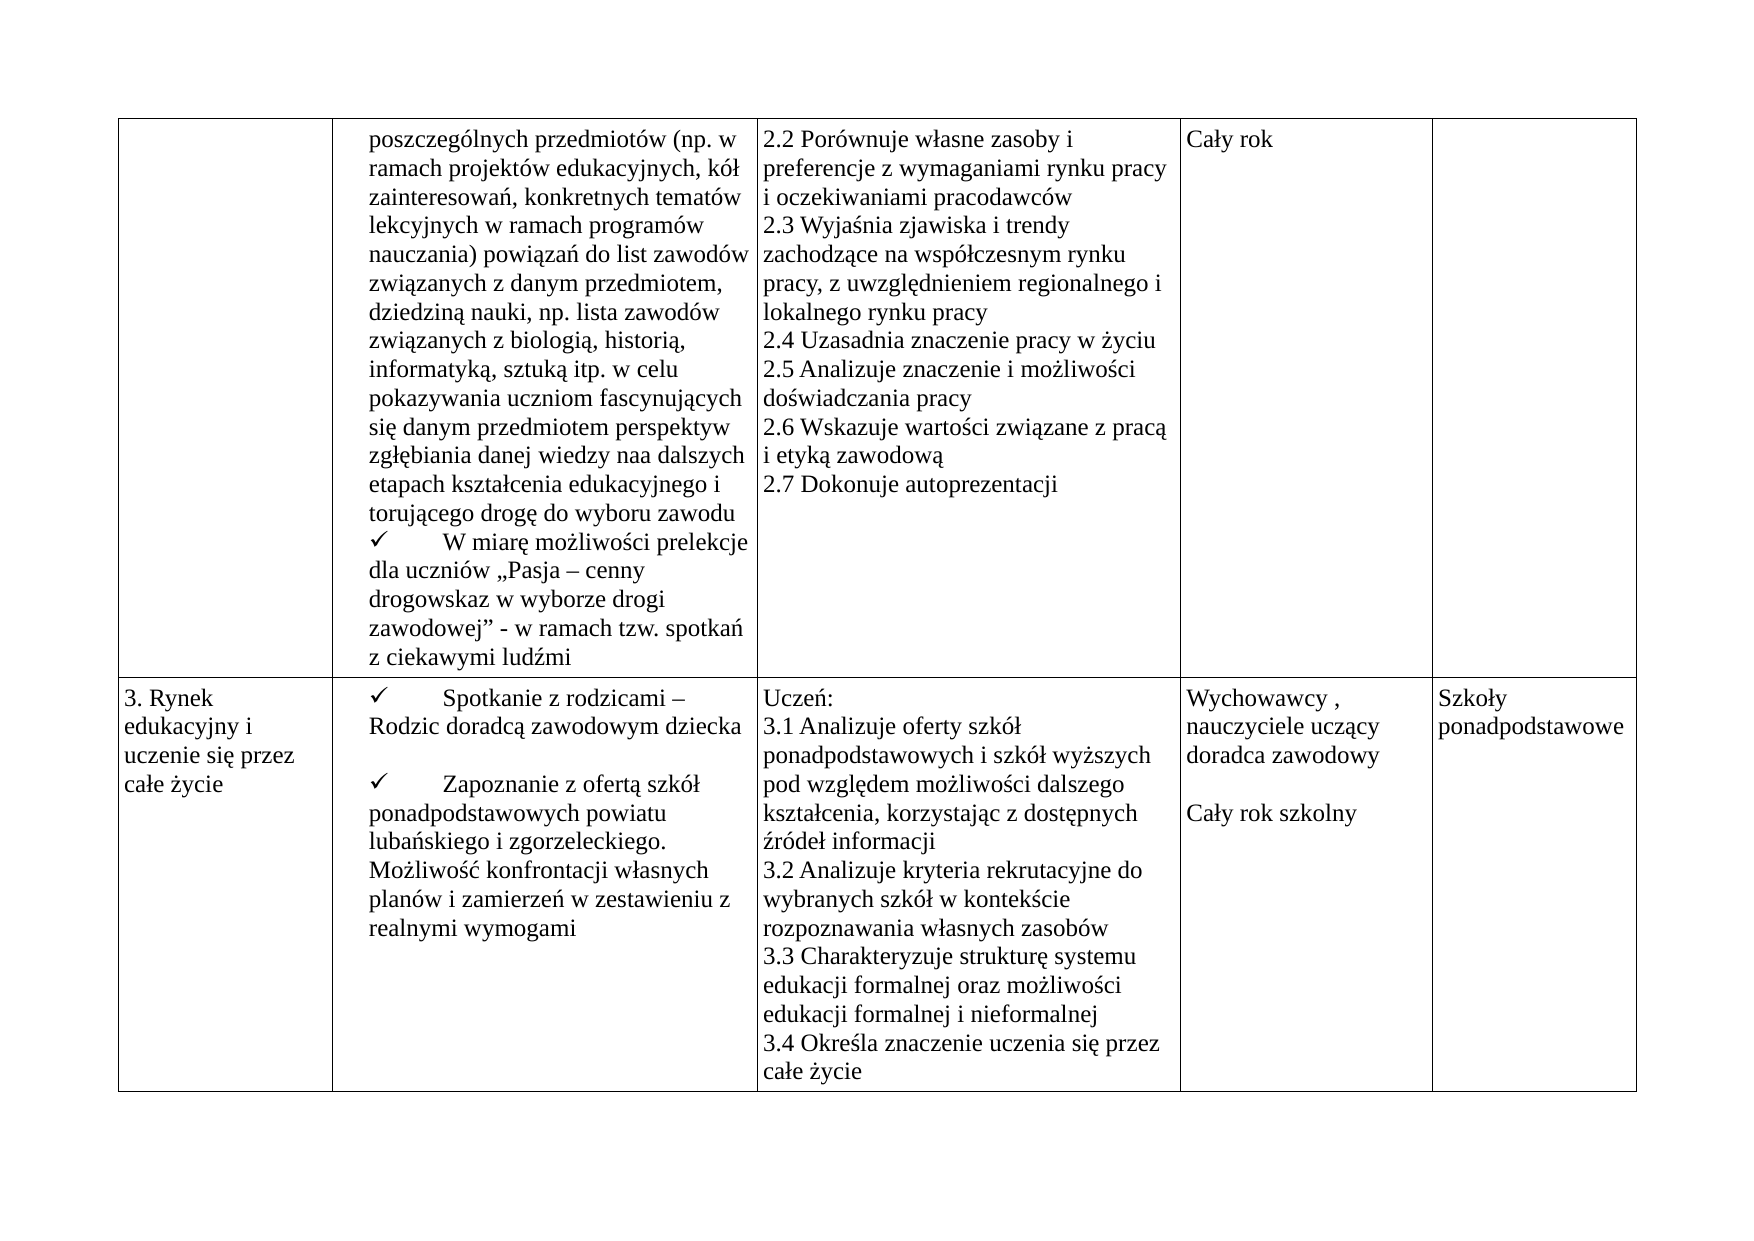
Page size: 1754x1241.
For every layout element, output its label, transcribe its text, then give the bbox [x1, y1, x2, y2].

table_cell [119, 119, 332, 676]
table_cell Cały rok [1181, 119, 1432, 676]
table_cell poszczególnych przedmiotów (np. w ramach projektów edukacyjnych, kół zainteresowań, konkretnych tematów lekcyjnych w ramach programów nauczania) powiązań do list zawodów związanych z danym przedmiotem, dziedziną nauki, np. lista zawodów związanych z biologią, historią, informatyką, sztuką itp. w celu pokazywania uczniom fascynujących się danym przedmiotem perspektyw zgłębiania danej wiedzy naa dalszych etapach kształcenia edukacyjnego i torującego drogę do wyboru zawodu W miarę możliwości prelekcje dla uczniów „Pasja – cenny drogowskaz w wyborze drogi zawodowej” - w ramach tzw. spotkań z ciekawymi ludźmi [333, 119, 757, 676]
table_cell Szkoły ponadpodstawowe [1433, 678, 1636, 1091]
table_cell Spotkanie z rodzicami – Rodzic doradcą zawodowym dziecka Zapoznanie z ofertą szkół ponadpodstawowych powiatu lubańskiego i zgorzeleckiego. Możliwość konfrontacji własnych planów i zamierzeń w zestawieniu z realnymi wymogami [333, 678, 757, 1091]
table_cell Uczeń: 3.1 Analizuje oferty szkół ponadpodstawowych i szkół wyższych pod względem możliwości dalszego kształcenia, korzystając z dostępnych źródeł informacji 3.2 Analizuje kryteria rekrutacyjne do wybranych szkół w kontekście rozpoznawania własnych zasobów 3.3 Charakteryzuje strukturę systemu edukacji formalnej oraz możliwości edukacji formalnej i nieformalnej 3.4 Określa znaczenie uczenia się przez całe życie [758, 678, 1180, 1091]
table_cell 2.2 Porównuje własne zasoby i preferencje z wymaganiami rynku pracy i oczekiwaniami pracodawców 2.3 Wyjaśnia zjawiska i trendy zachodzące na współczesnym rynku pracy, z uwzględnieniem regionalnego i lokalnego rynku pracy 2.4 Uzasadnia znaczenie pracy w życiu 2.5 Analizuje znaczenie i możliwości doświadczania pracy 2.6 Wskazuje wartości związane z pracą i etyką zawodową 2.7 Dokonuje autoprezentacji [758, 119, 1180, 676]
table_cell [1433, 119, 1636, 676]
table_cell 3. Rynek edukacyjny i uczenie się przez całe życie [119, 678, 332, 1091]
table_cell Wychowawcy , nauczyciele uczący doradca zawodowy Cały rok szkolny [1181, 678, 1432, 1091]
